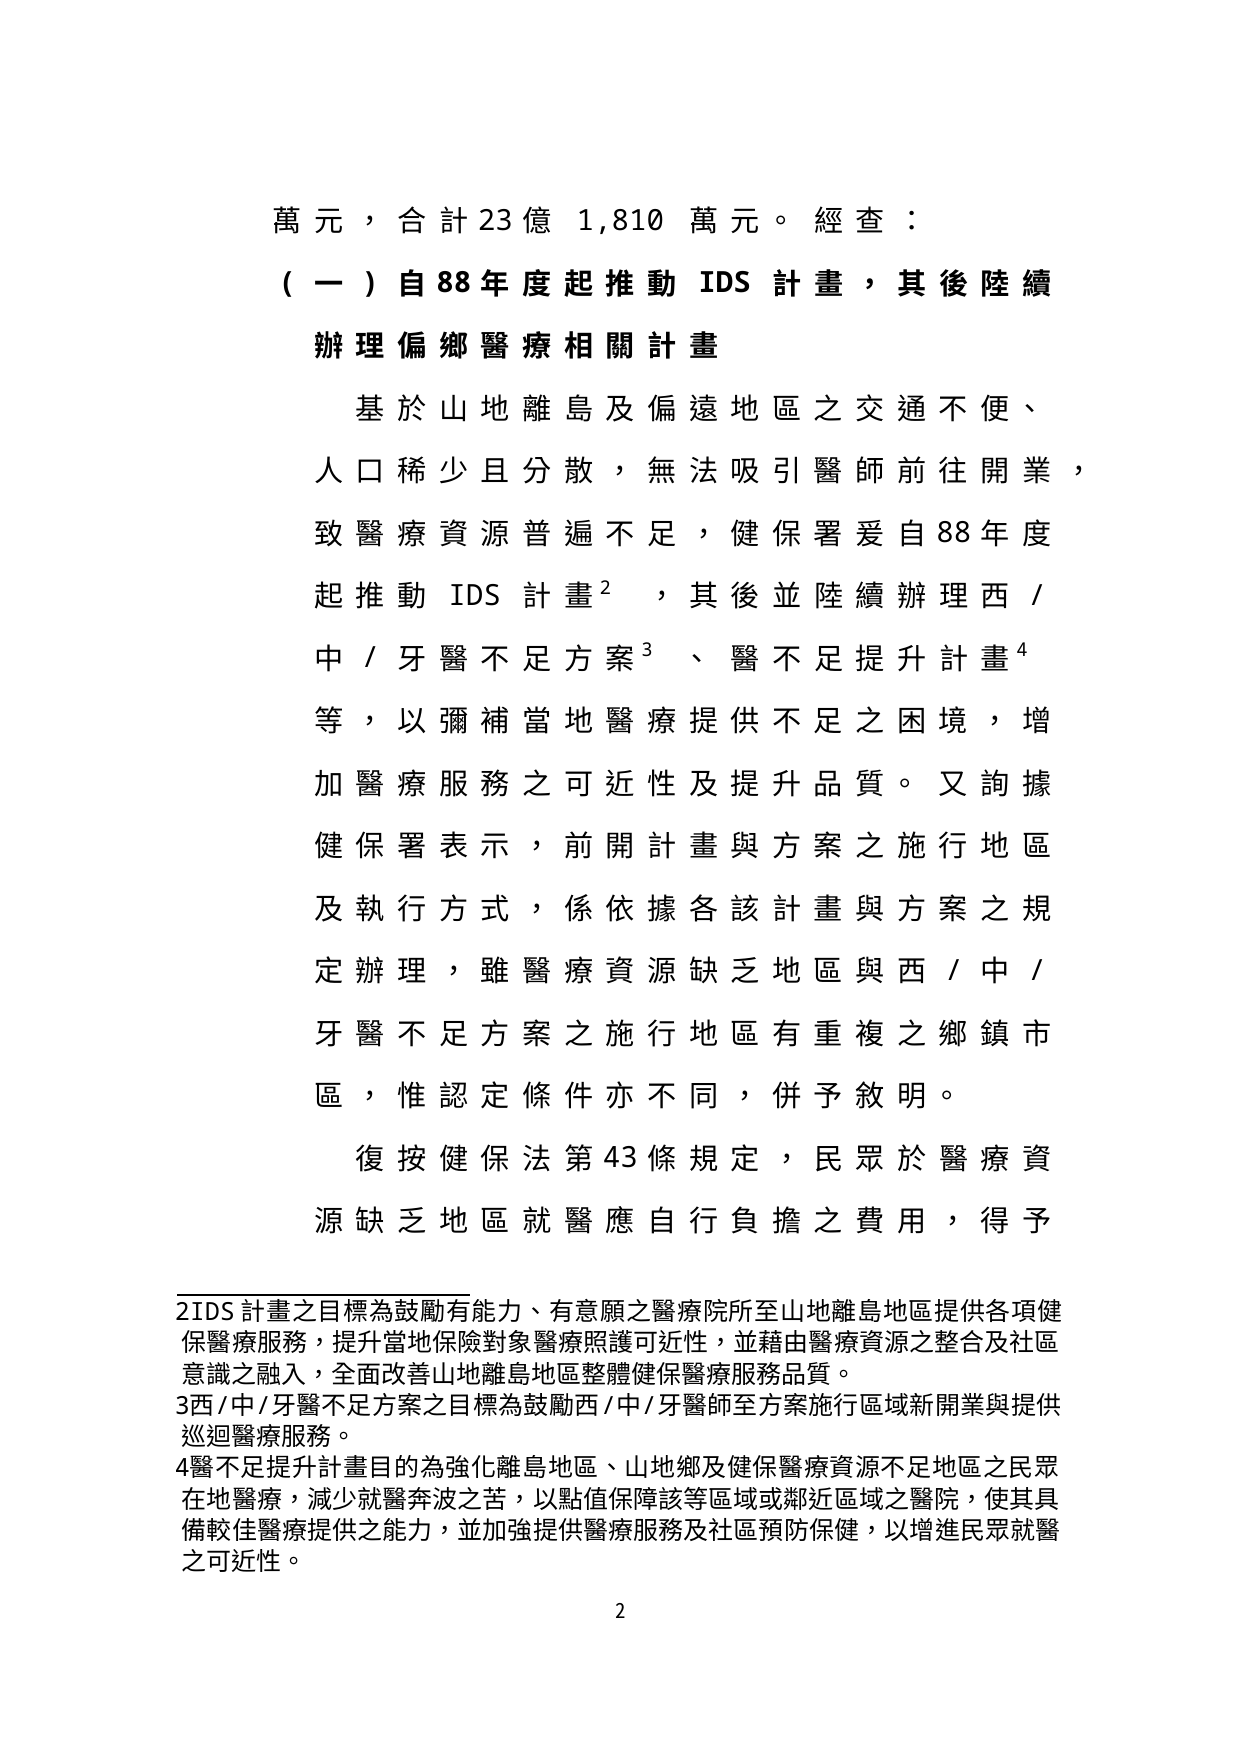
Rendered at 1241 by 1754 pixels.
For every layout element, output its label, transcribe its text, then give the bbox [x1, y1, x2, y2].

text 萬元，合計23億1,810萬元。經查： [242, 177, 1058, 240]
text 醫不足提升計畫目的為強化離島地區、山地鄉及健保醫療資源不足地區之民眾在地醫療，減少就醫奔波之苦，以點值保障該等區域或鄰近區域之醫院，使其具備較佳醫療提供之能力，並加強提供醫療服務及社區預防保健，以增進民眾就醫之可近性。 [174, 1452, 1063, 1577]
text 復按健保法第43條規定，民眾於醫療資源缺乏地區就醫應自行負擔之費用，得予減免20%；且據健保署說明，醫療資源缺乏地區係指健保法第48條所訂就醫免自行負擔費用之山地離島地區以外，具備下列任一條件地區：1.最近1年每位登記執業醫師所服務之戶籍人數(以下簡稱醫人比)或最近3年平均醫人比超過4,300人之鄉鎮市區、2.人口密度低於全國平均人口密度1/5之鄉鎮市區、3.其他特殊情況，經健保署認定，陳報衛福部專案認定之鄉鎮市區。 [271, 1115, 1058, 1240]
text (一)自88年度起推動IDS計畫，其後陸續辦理偏鄉醫療相關計畫 [242, 240, 1058, 365]
text IDS計畫之目標為鼓勵有能力、有意願之醫療院所至山地離島地區提供各項健保醫療服務，提升當地保險對象醫療照護可近性，並藉由醫療資源之整合及社區意識之融入，全面改善山地離島地區整體健保醫療服務品質。 [174, 1296, 1063, 1389]
text 西/中/牙醫不足方案之目標為鼓勵西/中/牙醫師至方案施行區域新開業與提供巡迴醫療服務。 [174, 1389, 1063, 1452]
text 基於山地離島及偏遠地區之交通不便、人口稀少且分散，無法吸引醫師前往開業，致醫療資源普遍不足，健保署爰自88年度起推動IDS計畫，其後並陸續辦理西/中/牙醫不足方案、醫不足提升計畫等，以彌補當地醫療提供不足之困境，增加醫療服務之可近性及提升品質。又詢據健保署表示，前開計畫與方案之施行地區及執行方式，係依據各該計畫與方案之規定辦理，雖醫療資源缺乏地區與西/中/牙醫不足方案之施行地區有重複之鄉鎮市區，惟認定條件亦不同，併予敘明。 [271, 365, 1058, 1115]
